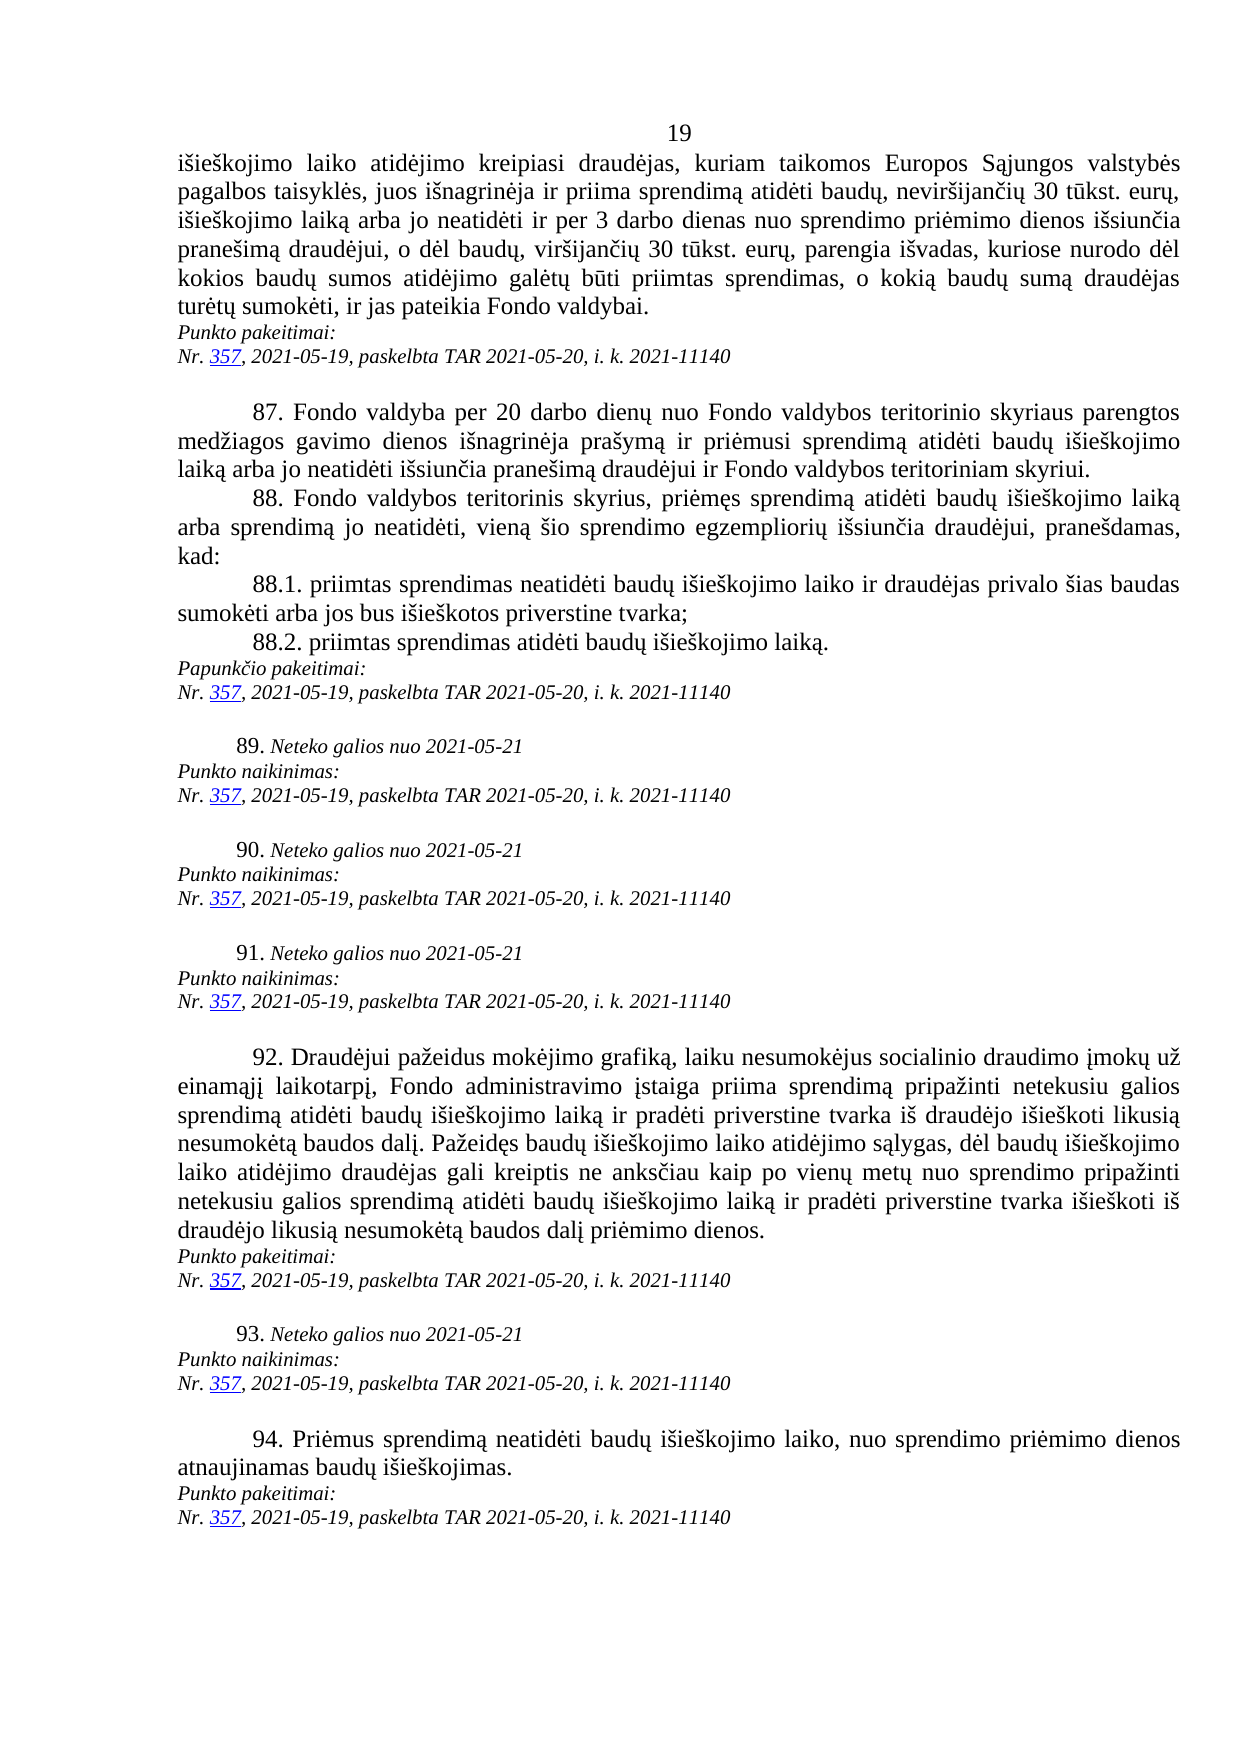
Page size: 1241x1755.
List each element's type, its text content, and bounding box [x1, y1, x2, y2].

text Nr. 357, 2021-05-19, paskelbta TAR 2021-05-20, i. k. 2021-11140 [177, 1505, 1181, 1529]
text Punkto naikinimas: [177, 759, 1181, 783]
text Nr. 357, 2021-05-19, paskelbta TAR 2021-05-20, i. k. 2021-11140 [177, 1371, 1181, 1395]
text 88.2. priimtas sprendimas atidėti baudų išieškojimo laiką. [177, 627, 1181, 656]
text 94. Priėmus sprendimą neatidėti baudų išieškojimo laiko, nuo sprendimo priėmimo dienos atnaujinamas baudų išieškojimas. [177, 1424, 1181, 1481]
text Punkto pakeitimai: [177, 320, 1181, 344]
text Punkto naikinimas: [177, 862, 1181, 886]
text Nr. 357, 2021-05-19, paskelbta TAR 2021-05-20, i. k. 2021-11140 [177, 989, 1181, 1013]
text Punkto naikinimas: [177, 965, 1181, 989]
text 89. Neteko galios nuo 2021-05-21 [177, 733, 1181, 759]
text Nr. 357, 2021-05-19, paskelbta TAR 2021-05-20, i. k. 2021-11140 [177, 1268, 1181, 1292]
text 90. Neteko galios nuo 2021-05-21 [177, 836, 1181, 862]
text Nr. 357, 2021-05-19, paskelbta TAR 2021-05-20, i. k. 2021-11140 [177, 344, 1181, 368]
text Nr. 357, 2021-05-19, paskelbta TAR 2021-05-20, i. k. 2021-11140 [177, 783, 1181, 807]
text Punkto pakeitimai: [177, 1481, 1181, 1505]
text 87. Fondo valdyba per 20 darbo dienų nuo Fondo valdybos teritorinio skyriaus parengtos medžiagos gavimo dienos išnagrinėja prašymą ir priėmusi sprendimą atidėti baudų išieškojimo laiką arba jo neatidėti išsiunčia pranešimą draudėjui ir Fondo valdybos teritoriniam skyriui. [177, 397, 1181, 483]
text išieškojimo laiko atidėjimo kreipiasi draudėjas, kuriam taikomos Europos Sąjungos valstybės pagalbos taisyklės, juos išnagrinėja ir priima sprendimą atidėti baudų, neviršijančių 30 tūkst. eurų, išieškojimo laiką arba jo neatidėti ir per 3 darbo dienas nuo sprendimo priėmimo dienos išsiunčia pranešimą draudėjui, o dėl baudų, viršijančių 30 tūkst. eurų, parengia išvadas, kuriose nurodo dėl kokios baudų sumos atidėjimo galėtų būti priimtas sprendimas, o kokią baudų sumą draudėjas turėtų sumokėti, ir jas pateikia Fondo valdybai. [177, 148, 1181, 320]
text 88. Fondo valdybos teritorinis skyrius, priėmęs sprendimą atidėti baudų išieškojimo laiką arba sprendimą jo neatidėti, vieną šio sprendimo egzempliorių išsiunčia draudėjui, pranešdamas, kad: [177, 483, 1181, 569]
text Papunkčio pakeitimai: [177, 656, 1181, 680]
text Nr. 357, 2021-05-19, paskelbta TAR 2021-05-20, i. k. 2021-11140 [177, 680, 1181, 704]
text 91. Neteko galios nuo 2021-05-21 [177, 939, 1181, 965]
text 88.1. priimtas sprendimas neatidėti baudų išieškojimo laiko ir draudėjas privalo šias baudas sumokėti arba jos bus išieškotos priverstine tvarka; [177, 569, 1181, 627]
text Nr. 357, 2021-05-19, paskelbta TAR 2021-05-20, i. k. 2021-11140 [177, 886, 1181, 910]
text 92. Draudėjui pažeidus mokėjimo grafiką, laiku nesumokėjus socialinio draudimo įmokų už einamąjį laikotarpį, Fondo administravimo įstaiga priima sprendimą pripažinti netekusiu galios sprendimą atidėti baudų išieškojimo laiką ir pradėti priverstine tvarka iš draudėjo išieškoti likusią nesumokėtą baudos dalį. Pažeidęs baudų išieškojimo laiko atidėjimo sąlygas, dėl baudų išieškojimo laiko atidėjimo draudėjas gali kreiptis ne anksčiau kaip po vienų metų nuo sprendimo pripažinti netekusiu galios sprendimą atidėti baudų išieškojimo laiką ir pradėti priverstine tvarka išieškoti iš draudėjo likusią nesumokėtą baudos dalį priėmimo dienos. [177, 1042, 1181, 1243]
text Punkto naikinimas: [177, 1347, 1181, 1371]
text Punkto pakeitimai: [177, 1243, 1181, 1268]
text 93. Neteko galios nuo 2021-05-21 [177, 1320, 1181, 1347]
